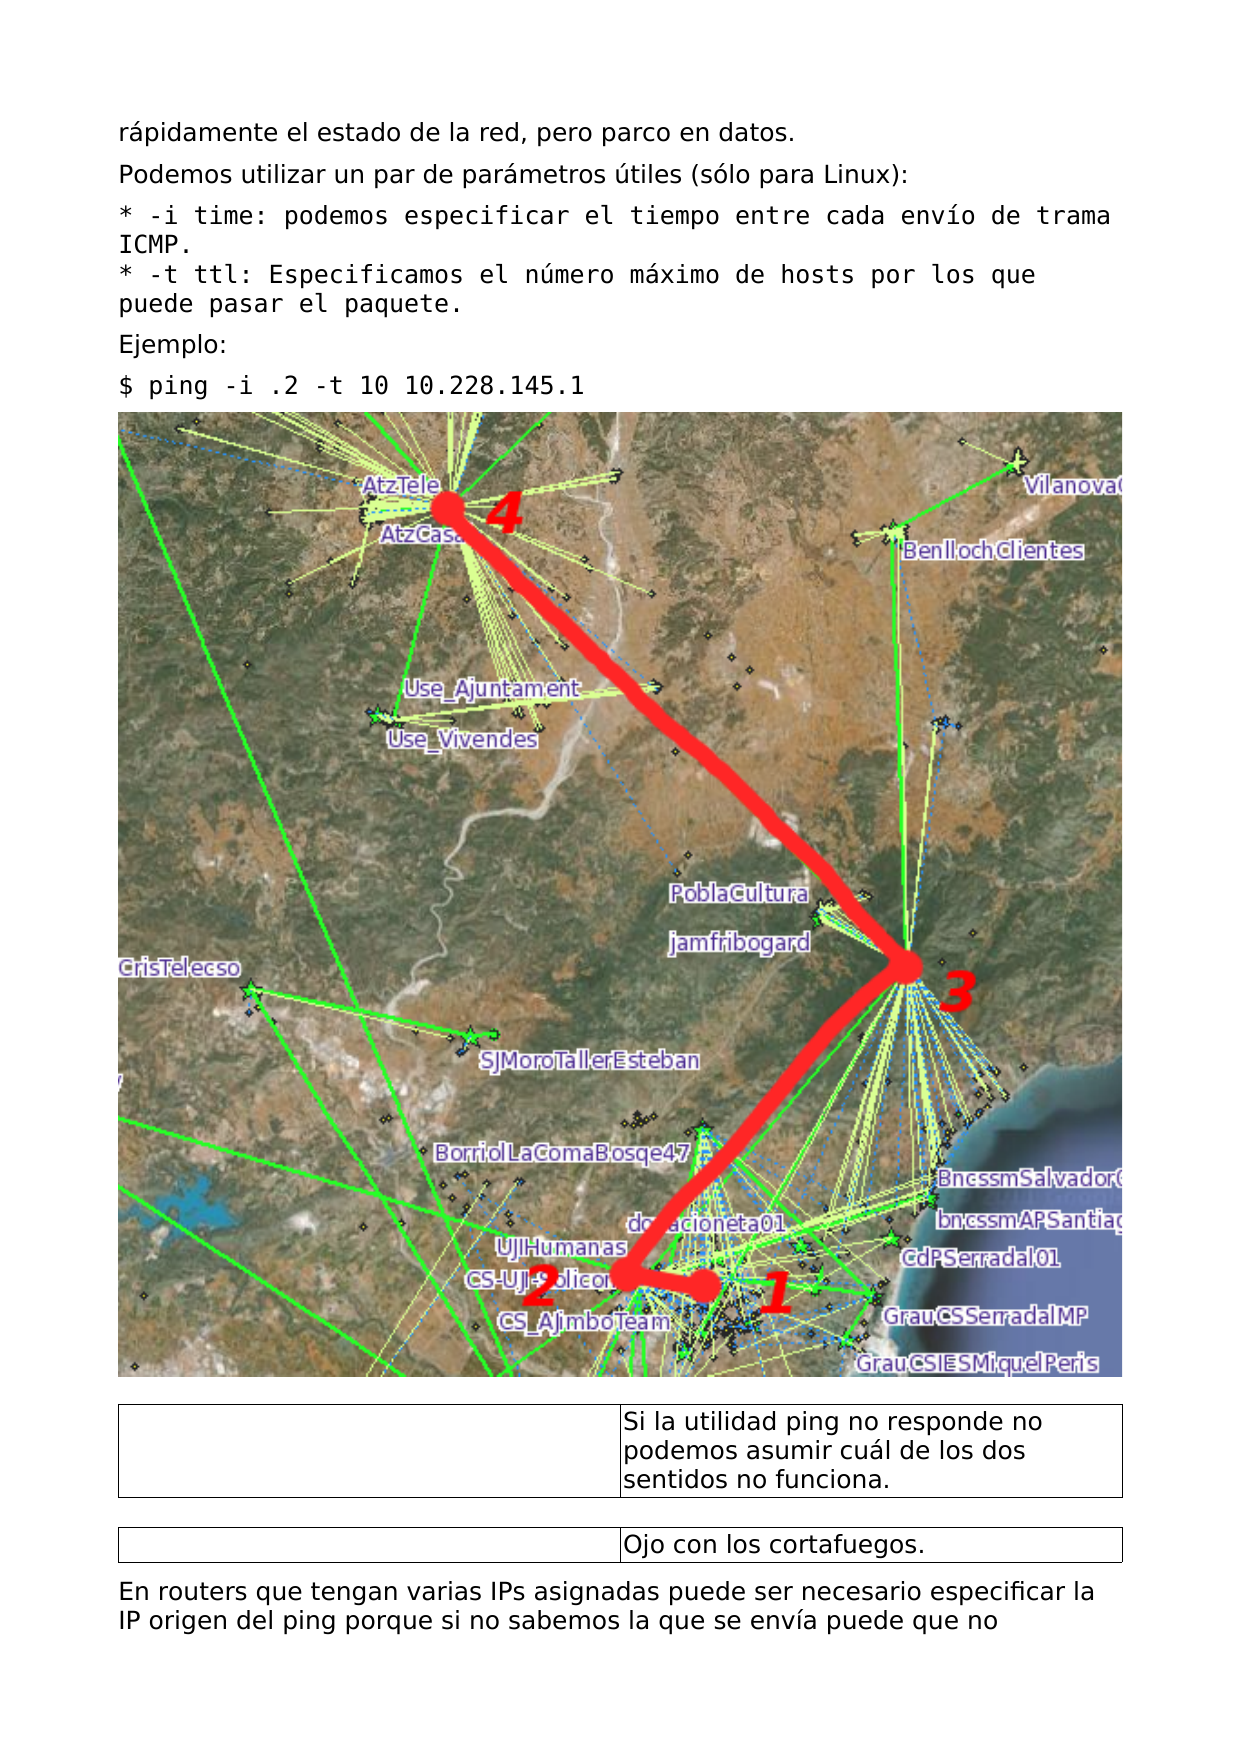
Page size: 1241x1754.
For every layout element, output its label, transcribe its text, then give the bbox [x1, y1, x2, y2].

table_header Si la utilidad ping no responde no podemos asumir cuál de los dos sentidos no funciona. [621, 1405, 1122, 1497]
picture [118, 412, 1123, 1377]
text * -i time: podemos especificar el tiempo entre cada envío de trama ICMP. * -t ttl: Especificamos el número máximo de hosts por los que puede pasar el paquete. [118, 201, 1122, 318]
table_header [119, 1528, 620, 1562]
table_header [119, 1405, 620, 1497]
text Ejemplo: [118, 330, 1122, 359]
text rápidamente el estado de la red, pero parco en datos. [118, 118, 1122, 147]
text $ ping -i .2 -t 10 10.228.145.1 [118, 372, 1122, 401]
text Podemos utilizar un par de parámetros útiles (sólo para Linux): [118, 160, 1122, 189]
table_header Ojo con los cortafuegos. [621, 1528, 1122, 1562]
text En routers que tengan varias IPs asignadas puede ser necesario especificar la IP origen del ping porque si no sabemos la que se envía puede que no [118, 1577, 1122, 1635]
